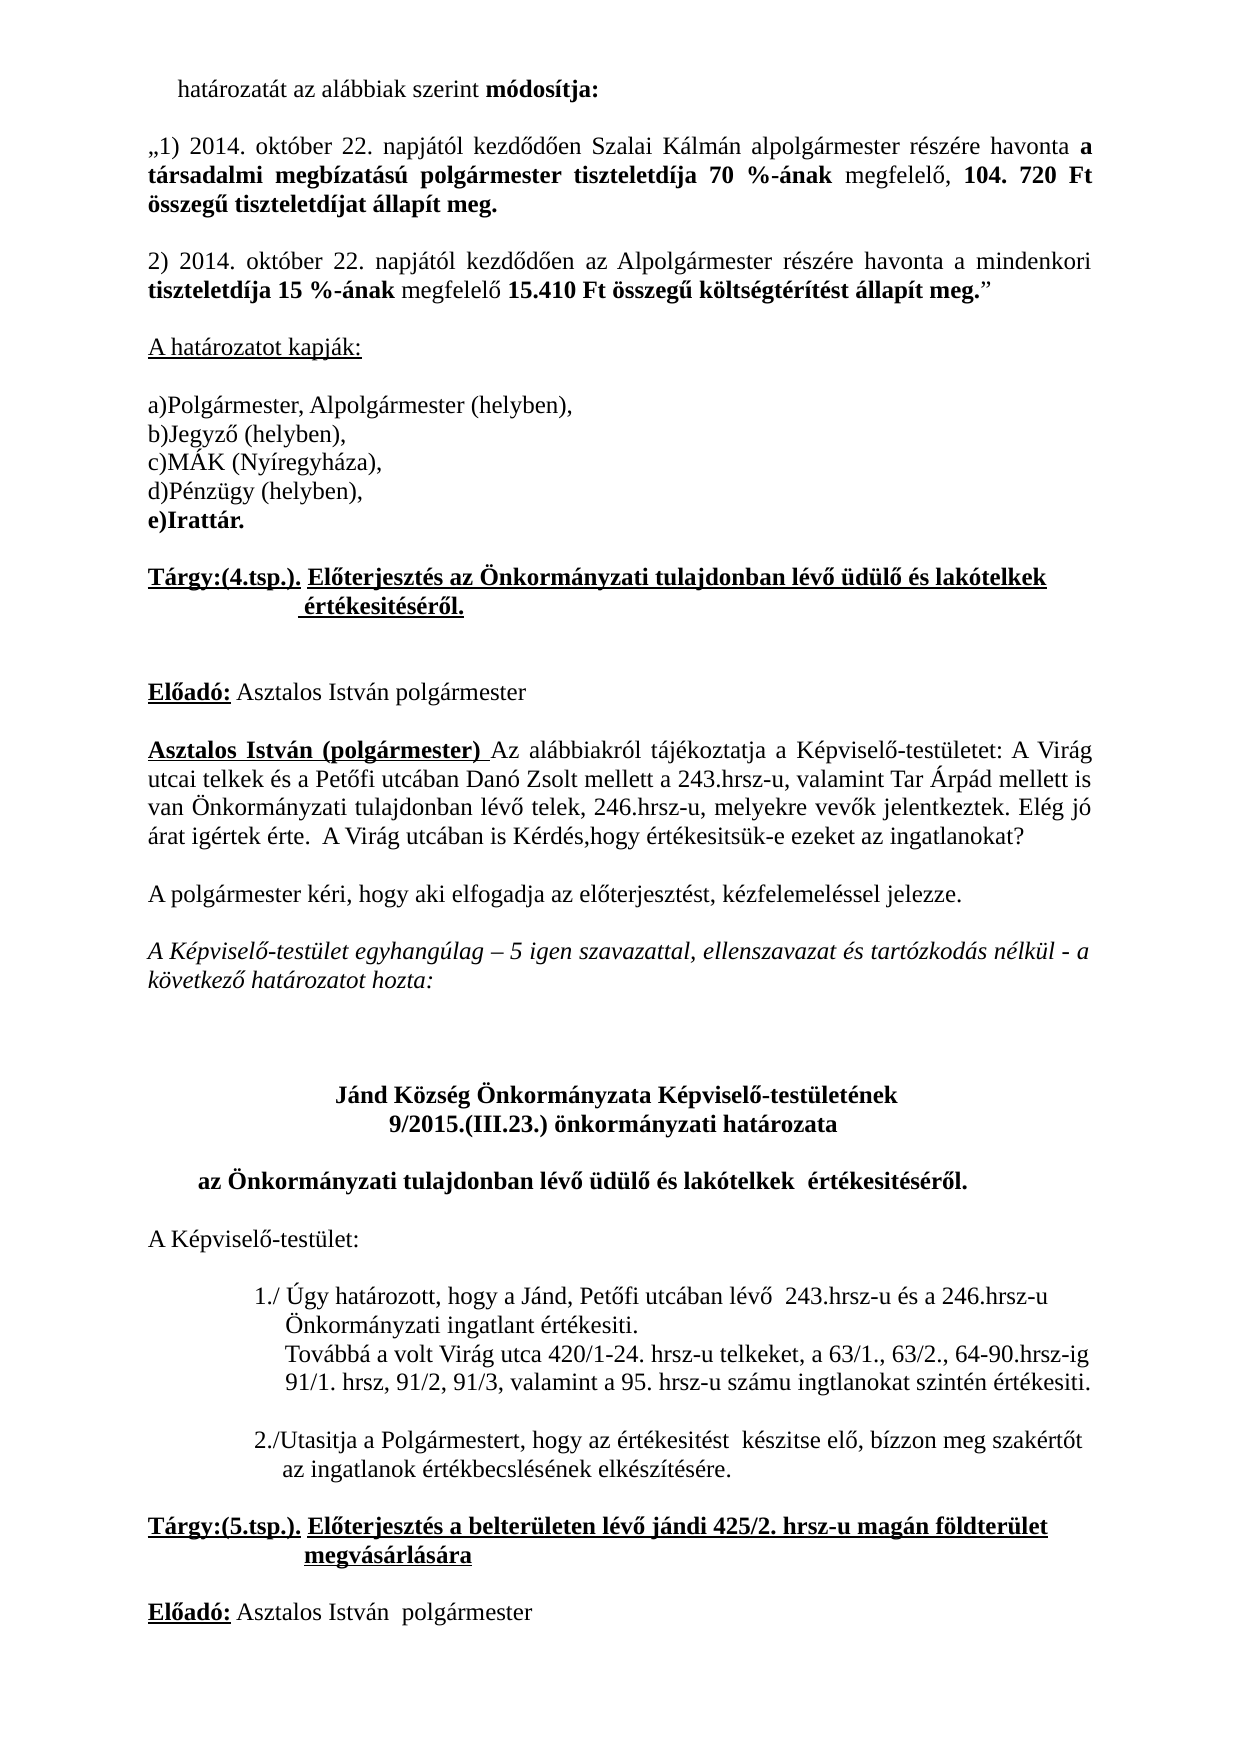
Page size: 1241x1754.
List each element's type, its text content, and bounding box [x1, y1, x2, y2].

list Irattár. [148, 505, 1093, 534]
text az Önkormányzati tulajdonban lévő üdülő és lakótelkek értékesitéséről. [148, 1166, 1093, 1195]
list határozatát az alábbiak szerint módosítja: [148, 74, 1098, 102]
list „1) 2014. október 22. napjától kezdődően Szalai Kálmán alpolgármester részére havonta a társadalmi megbízatású polgármester tiszteletdíja 70 %-ának megfelelő, 104. 720 Ft összegű tiszteletdíjat állapít meg. [148, 131, 1093, 217]
text Előadó: Asztalos István polgármester [148, 677, 1093, 706]
text A Képviselő-testület: [148, 1224, 1093, 1252]
list Pénzügy (helyben), [148, 476, 1093, 505]
text 9/2015.(III.23.) önkormányzati határozata [91, 1109, 1141, 1137]
text 1./ Úgy határozott, hogy a Jánd, Petőfi utcában lévő 243.hrsz-u és a 246.hrsz-u [148, 1281, 1093, 1310]
text 2./Utasitja a Polgármestert, hogy az értékesitést készitse elő, bízzon meg szakértőt az ingatlanok értékbecslésének elkészítésére. [148, 1425, 1093, 1482]
text Előadó: Asztalos István polgármester [148, 1597, 1093, 1626]
text értékesitéséről. [148, 591, 1093, 620]
text A határozatot kapják: [148, 332, 1093, 361]
list Jegyző (helyben), [148, 419, 1093, 447]
list 2) 2014. október 22. napjától kezdődően az Alpolgármester részére havonta a mindenkori tiszteletdíja 15 %-ának megfelelő 15.410 Ft összegű költségtérítést állapít meg.” [148, 246, 1093, 304]
text 91/1. hrsz, 91/2, 91/3, valamint a 95. hrsz-u számu ingtlanokat szintén értékesiti. [148, 1367, 1093, 1396]
text megvásárlására [148, 1540, 1093, 1569]
text A polgármester kéri, hogy aki elfogadja az előterjesztést, kézfelemeléssel jelezze. [148, 879, 1093, 907]
text Tárgy:(5.tsp.). Előterjesztés a belterületen lévő jándi 425/2. hrsz-u magán földterület [148, 1511, 1093, 1540]
text Tárgy:(4.tsp.). Előterjesztés az Önkormányzati tulajdonban lévő üdülő és lakótelkek [148, 562, 1093, 591]
text Asztalos István (polgármester) Az alábbiakról tájékoztatja a Képviselő-testületet: A Virág utcai telkek és a Petőfi utcában Danó Zsolt mellett a 243.hrsz-u, valamint Tar Árpád mellett is van Önkormányzati tulajdonban lévő telek, 246.hrsz-u, melyekre vevők jelentkeztek. Elég jó árat igértek érte. A Virág utcában is Kérdés,hogy értékesitsük-e ezeket az ingatlanokat? [148, 735, 1093, 850]
text A Képviselő-testület egyhangúlag – 5 igen szavazattal, ellenszavazat és tartózkodás nélkül - a következő határozatot hozta: [148, 936, 1093, 994]
text Jánd Község Önkormányzata Képviselő-testületének [91, 1080, 1141, 1109]
text Önkormányzati ingatlant értékesiti. [148, 1310, 1093, 1339]
list MÁK (Nyíregyháza), [148, 447, 1093, 476]
text Továbbá a volt Virág utca 420/1-24. hrsz-u telkeket, a 63/1., 63/2., 64-90.hrsz-ig [148, 1339, 1093, 1367]
list Polgármester, Alpolgármester (helyben), [148, 390, 1093, 419]
